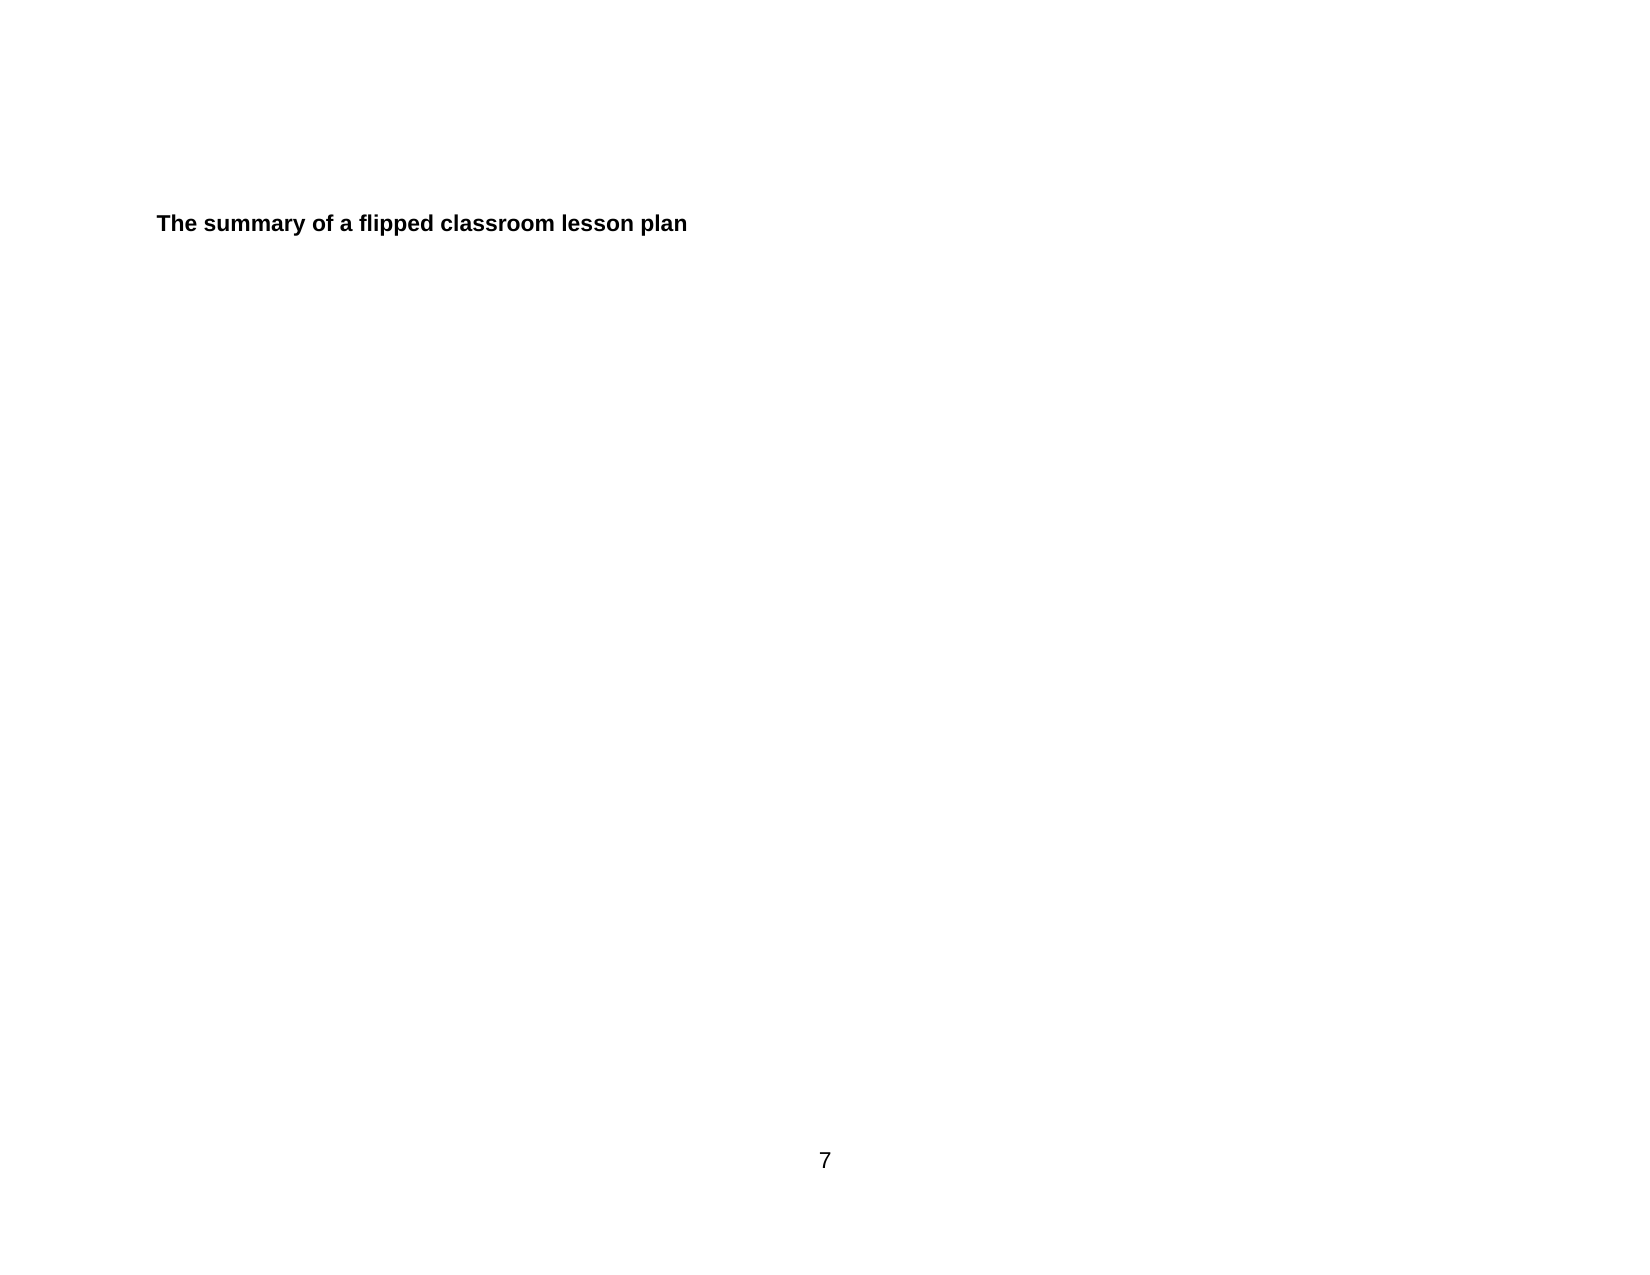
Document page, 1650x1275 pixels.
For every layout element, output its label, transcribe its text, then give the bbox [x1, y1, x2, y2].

text The summary of a flipped classroom lesson plan [150, 210, 1500, 237]
